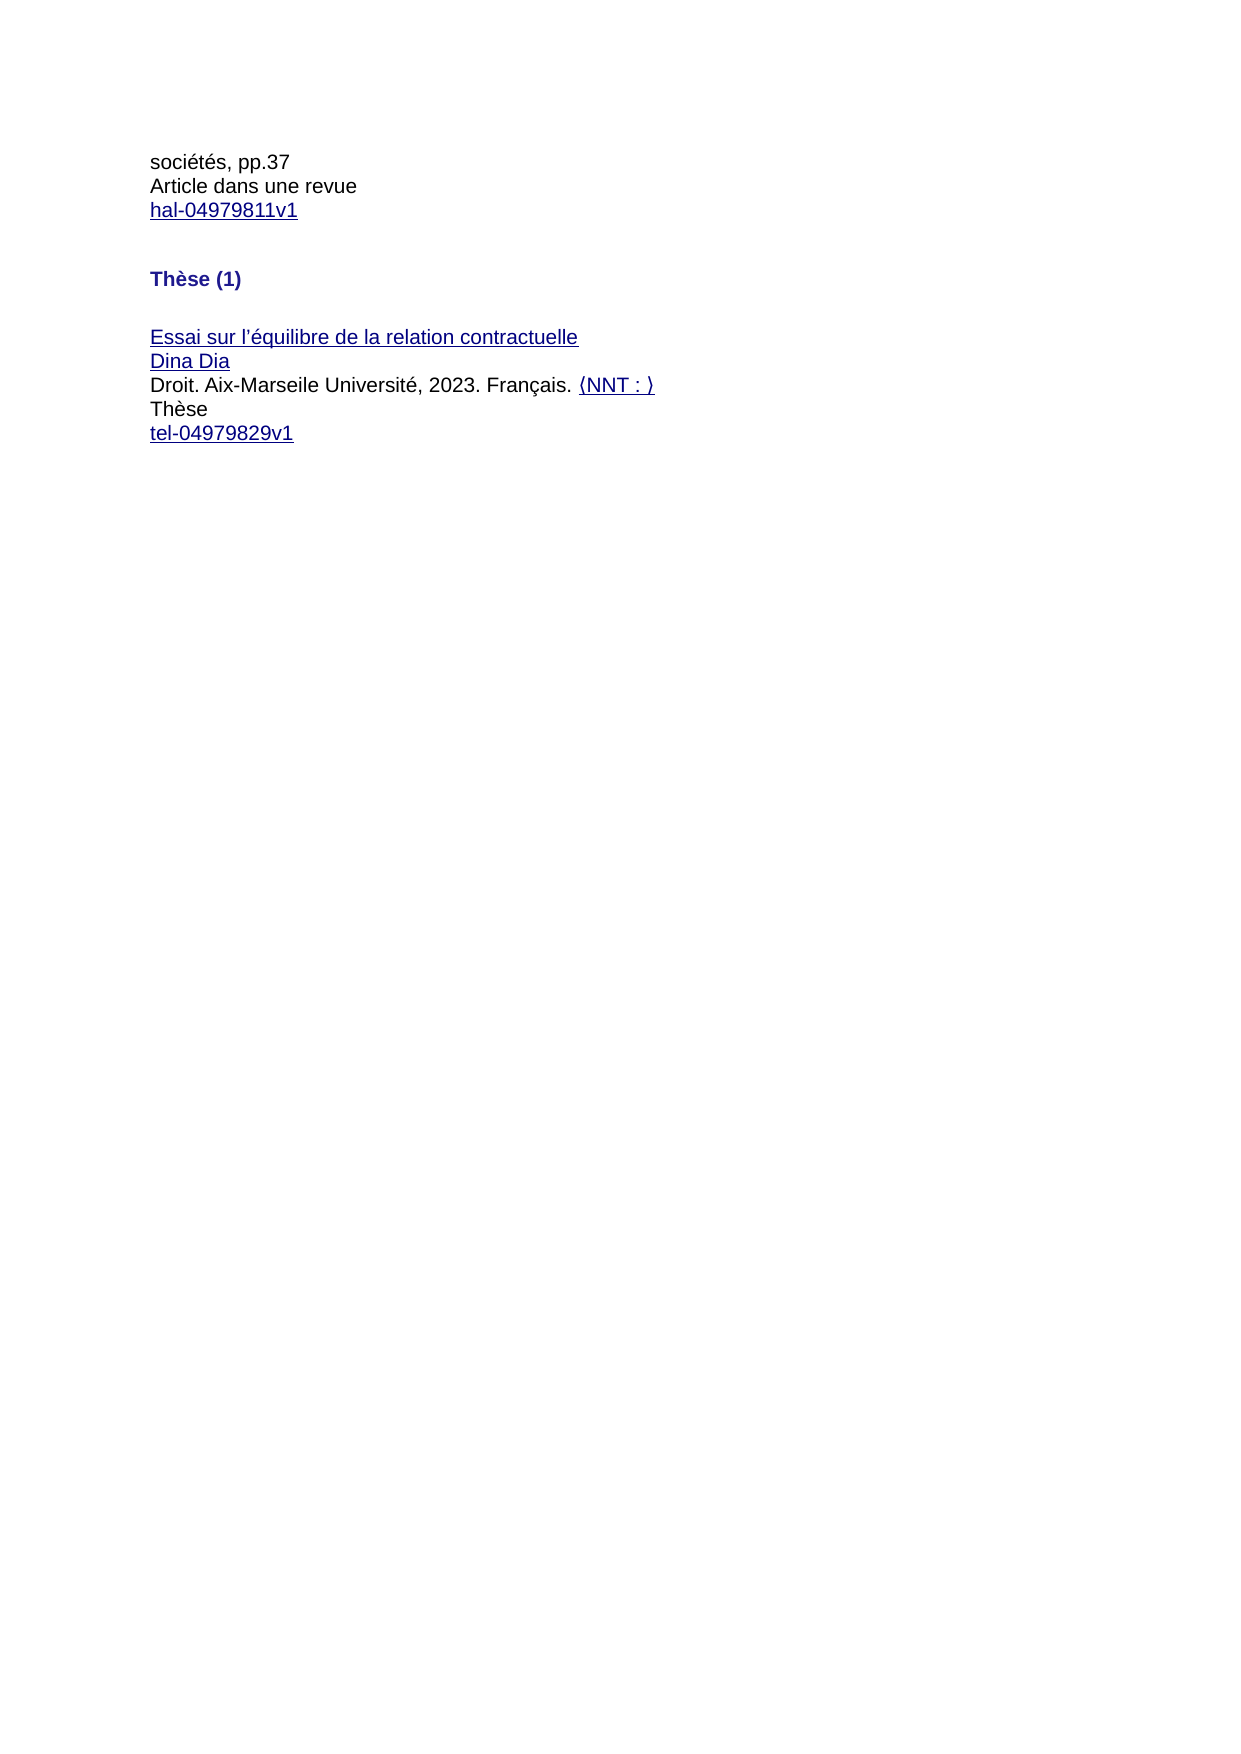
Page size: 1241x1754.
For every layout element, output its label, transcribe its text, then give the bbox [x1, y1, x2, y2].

table_header Essai sur l’équilibre de la relation contractuelle Dina Dia Droit. Aix-Marseile Université, 2023. Français. ⟨NNT : ⟩ Thèse tel-04979829v1 [150, 325, 1090, 445]
table_cell La justice prédictive : un nouvel accès à la justice ? Dina Dia Les mutations de la justice : Journée des doctorants du 22 juin 2018, 2020, Droits, pouvoirs & sociétés, pp.37 Article dans une revue hal-04979811v1 [150, 150, 1090, 222]
subtitle Thèse (1) [150, 267, 1090, 291]
